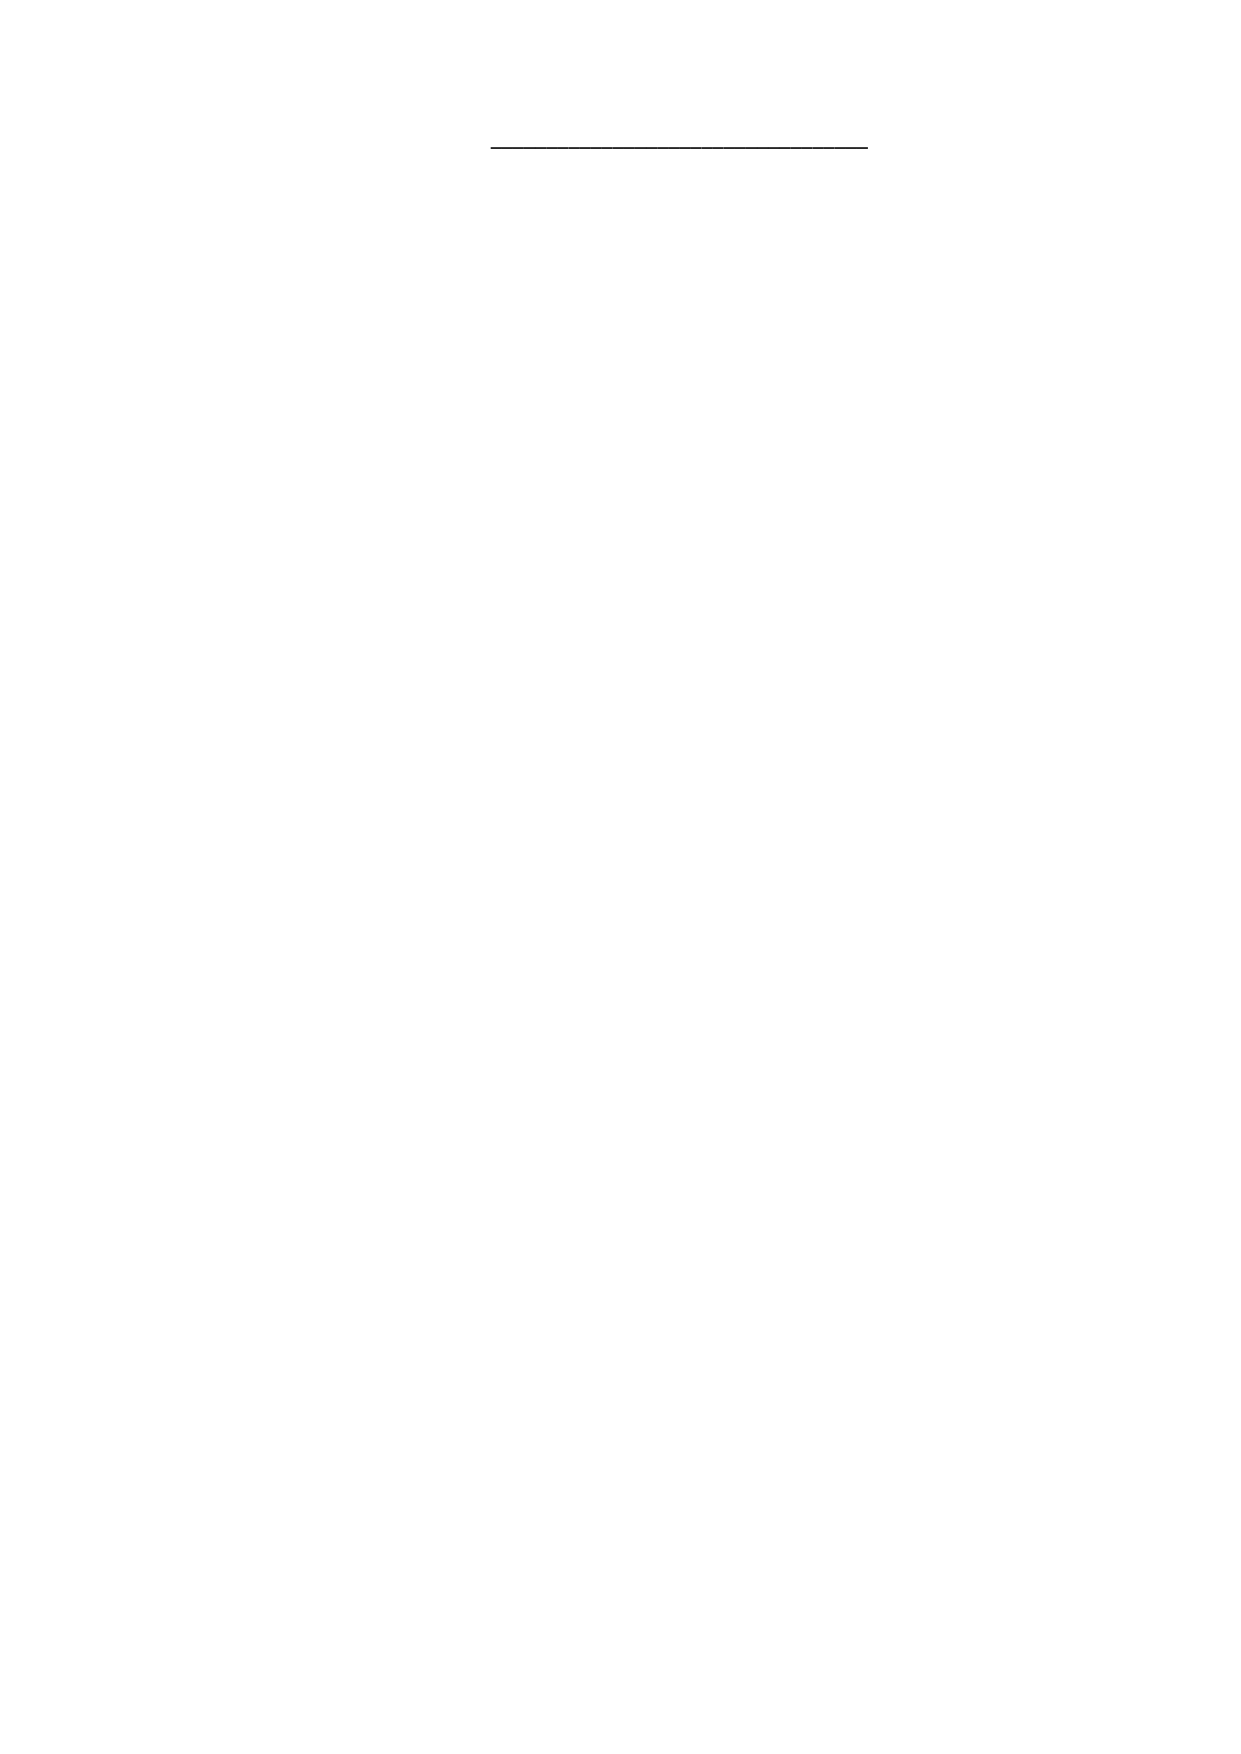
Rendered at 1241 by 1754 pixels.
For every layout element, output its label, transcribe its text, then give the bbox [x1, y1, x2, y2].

text __________________________________ [177, 118, 1181, 152]
